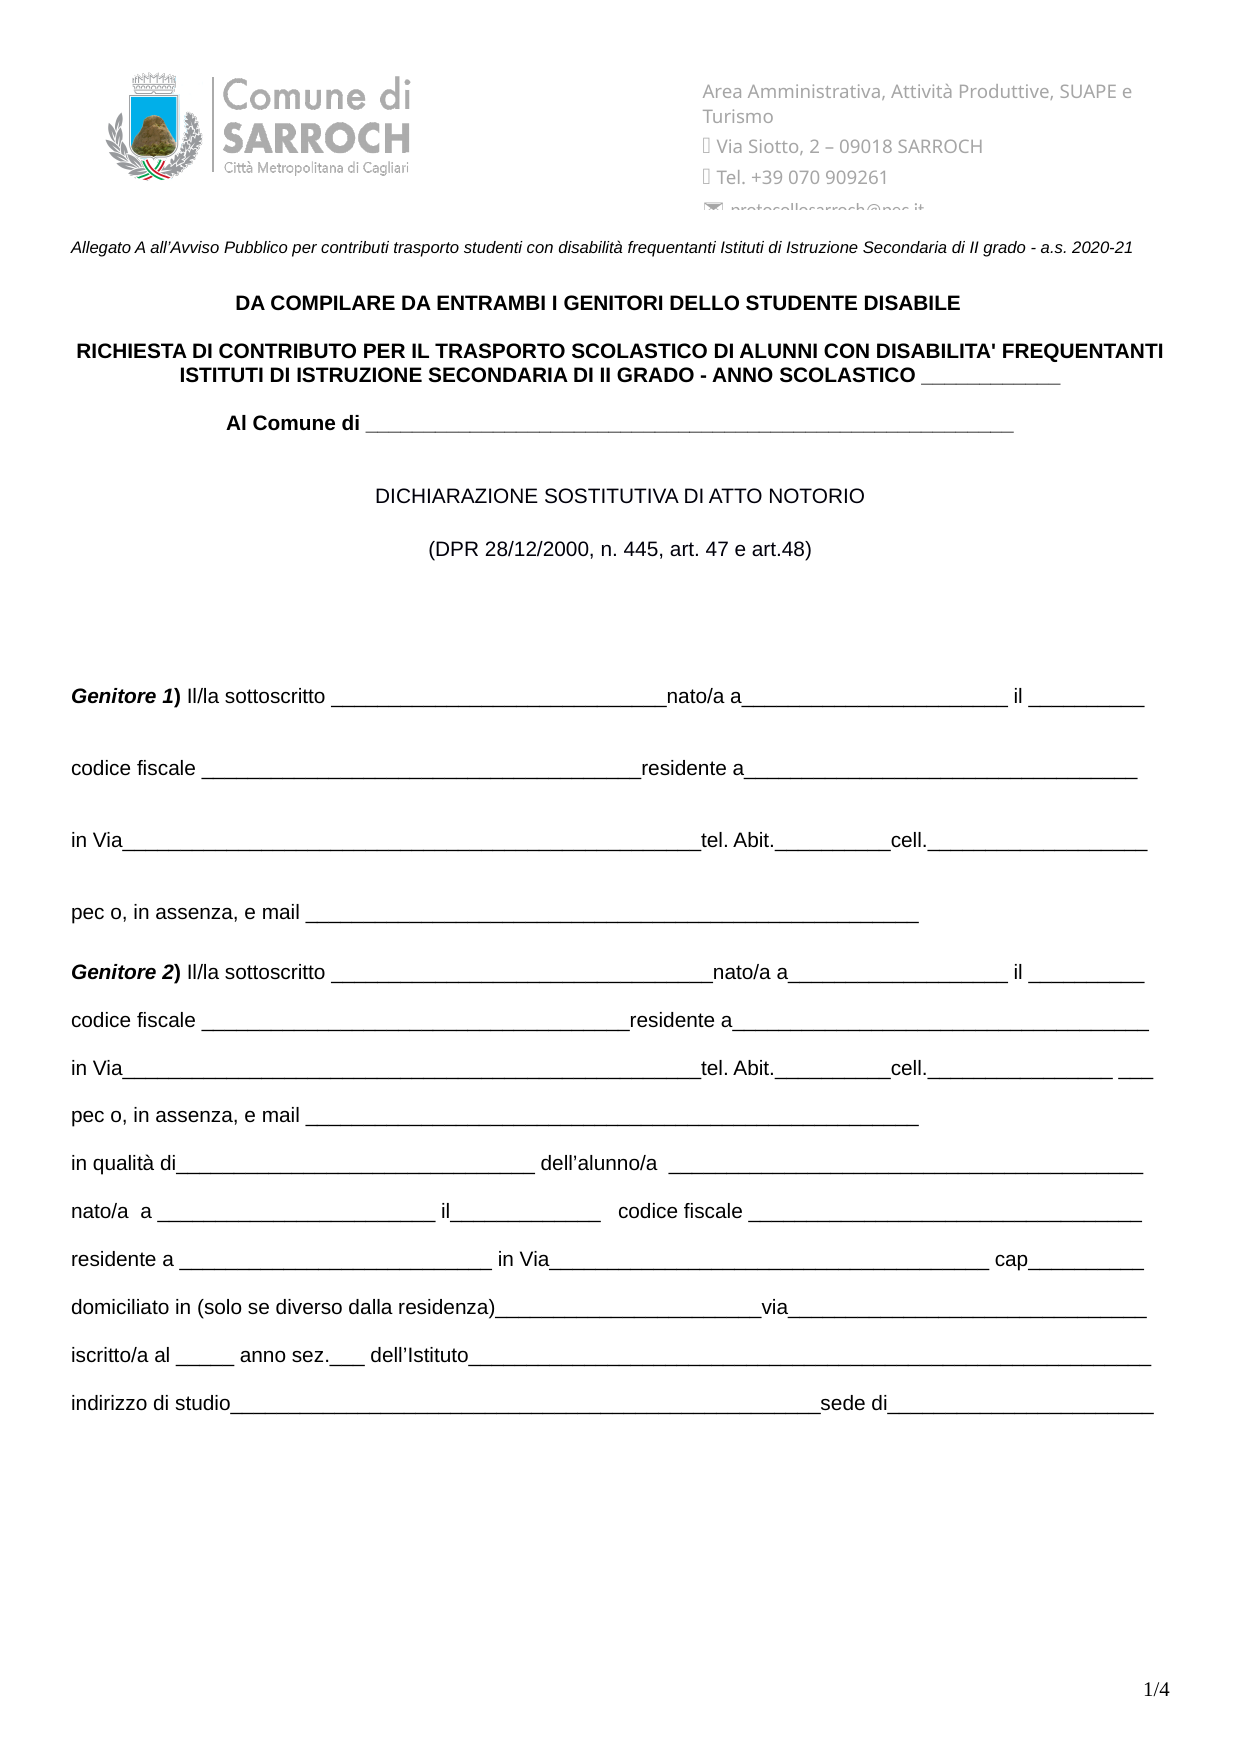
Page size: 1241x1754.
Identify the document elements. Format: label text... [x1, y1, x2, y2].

text in Via__________________________________________________tel. Abit.__________cell.___________________ [71, 828, 1169, 852]
text indirizzo di studio___________________________________________________sede di_______________________ [71, 1391, 1169, 1415]
text DICHIARAZIONE SOSTITUTIVA DI ATTO NOTORIO [71, 483, 1169, 507]
text residente a ___________________________ in Via______________________________________ cap__________ [71, 1247, 1169, 1271]
text Genitore 2) Il/la sottoscritto _________________________________nato/a a___________________ il __________ [71, 959, 1169, 983]
text codice fiscale _____________________________________residente a____________________________________ [71, 1007, 1169, 1031]
text in Via__________________________________________________tel. Abit.__________cell.________________ ___ [71, 1055, 1169, 1079]
text in qualità di_______________________________ dell’alunno/a _________________________________________ [71, 1151, 1169, 1175]
text (DPR 28/12/2000, n. 445, art. 47 e art.48) [71, 537, 1169, 561]
text nato/a a ________________________ il_____________ codice fiscale __________________________________ [71, 1199, 1169, 1223]
text domiciliato in (solo se diverso dalla residenza)_______________________via_______________________________ [71, 1295, 1169, 1319]
text Genitore 1) Il/la sottoscritto _____________________________nato/a a_______________________ il __________ [71, 684, 1169, 708]
text DA COMPILARE DA ENTRAMBI I GENITORI DELLO STUDENTE DISABILE [72, 291, 1124, 315]
text codice fiscale ______________________________________residente a__________________________________ [71, 756, 1169, 780]
text RICHIESTA DI CONTRIBUTO PER IL TRASPORTO SCOLASTICO DI ALUNNI CON DISABILITA' FREQUENTANTI ISTITUTI DI ISTRUZIONE SECONDARIA DI II GRADO - ANNO SCOLASTICO ____________ [71, 339, 1169, 387]
text Al Comune di ________________________________________________________ [71, 411, 1169, 435]
text pec o, in assenza, e mail _____________________________________________________ [71, 1103, 1169, 1127]
text pec o, in assenza, e mail _____________________________________________________ [71, 900, 1169, 924]
text iscritto/a al _____ anno sez.___ dell’Istituto___________________________________________________________ [71, 1343, 1169, 1367]
